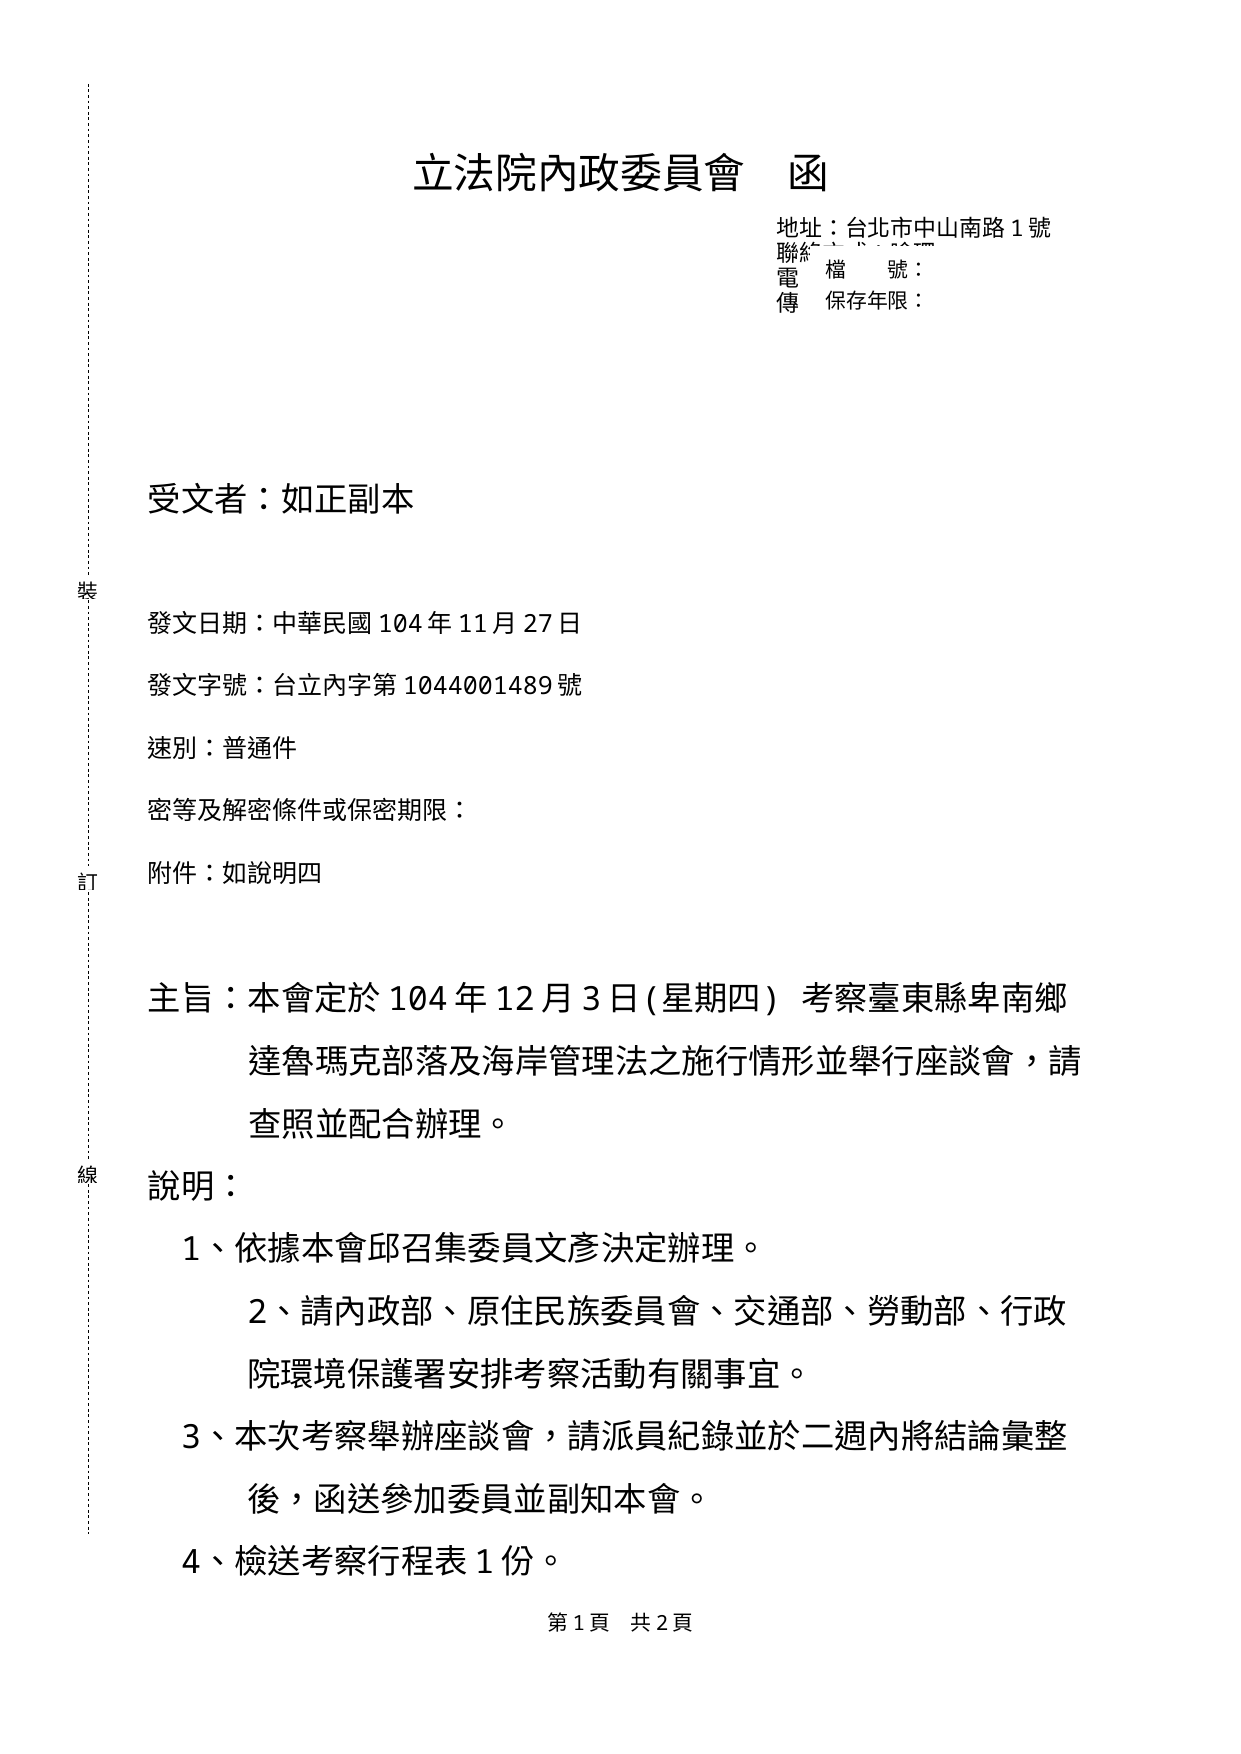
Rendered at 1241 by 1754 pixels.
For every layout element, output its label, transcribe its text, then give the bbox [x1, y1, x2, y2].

text 傳 真：02-23585502 [776, 291, 810, 316]
text 電 話：02-23585505 [776, 266, 810, 291]
text 密等及解密條件或保密期限： [148, 767, 1092, 830]
text 受文者：如正副本 [148, 455, 1092, 517]
text 傳 真：02-23585502 [1085, 291, 1183, 316]
text 附件：如說明四 [148, 830, 1092, 892]
text 速別：普通件 [148, 705, 1092, 767]
text 檔 號： [825, 254, 1070, 284]
text 發文字號：台立內字第1044001489號 [148, 642, 1092, 705]
list 請內政部、原住民族委員會、交通部、勞動部、行政院環境保護署安排考察活動有關事宜。 [247, 1267, 1092, 1392]
text 地址：台北市中山南路1號 [776, 216, 1183, 241]
title 立法院內政委員會 函 [136, 158, 1198, 434]
text 聯絡方式：喻珊 [776, 241, 1183, 266]
text 說明： [148, 1142, 1092, 1205]
text 電 話：02-23585505 [1085, 266, 1183, 291]
list 依據本會邱召集委員文彥決定辦理。 [181, 1205, 1092, 1267]
list 本次考察舉辦座談會，請派員紀錄並於二週內將結論彙整後，函送參加委員並副知本會。 [181, 1392, 1092, 1517]
list 檢送考察行程表1份。 [181, 1517, 1092, 1580]
text 發文日期：中華民國104年11月27日 [148, 580, 1092, 642]
text 保存年限： [825, 284, 1070, 314]
text 主旨：本會定於104年12月3日(星期四) 考察臺東縣卑南鄉達魯瑪克部落及海岸管理法之施行情形並舉行座談會，請查照並配合辦理。 [148, 955, 1092, 1142]
